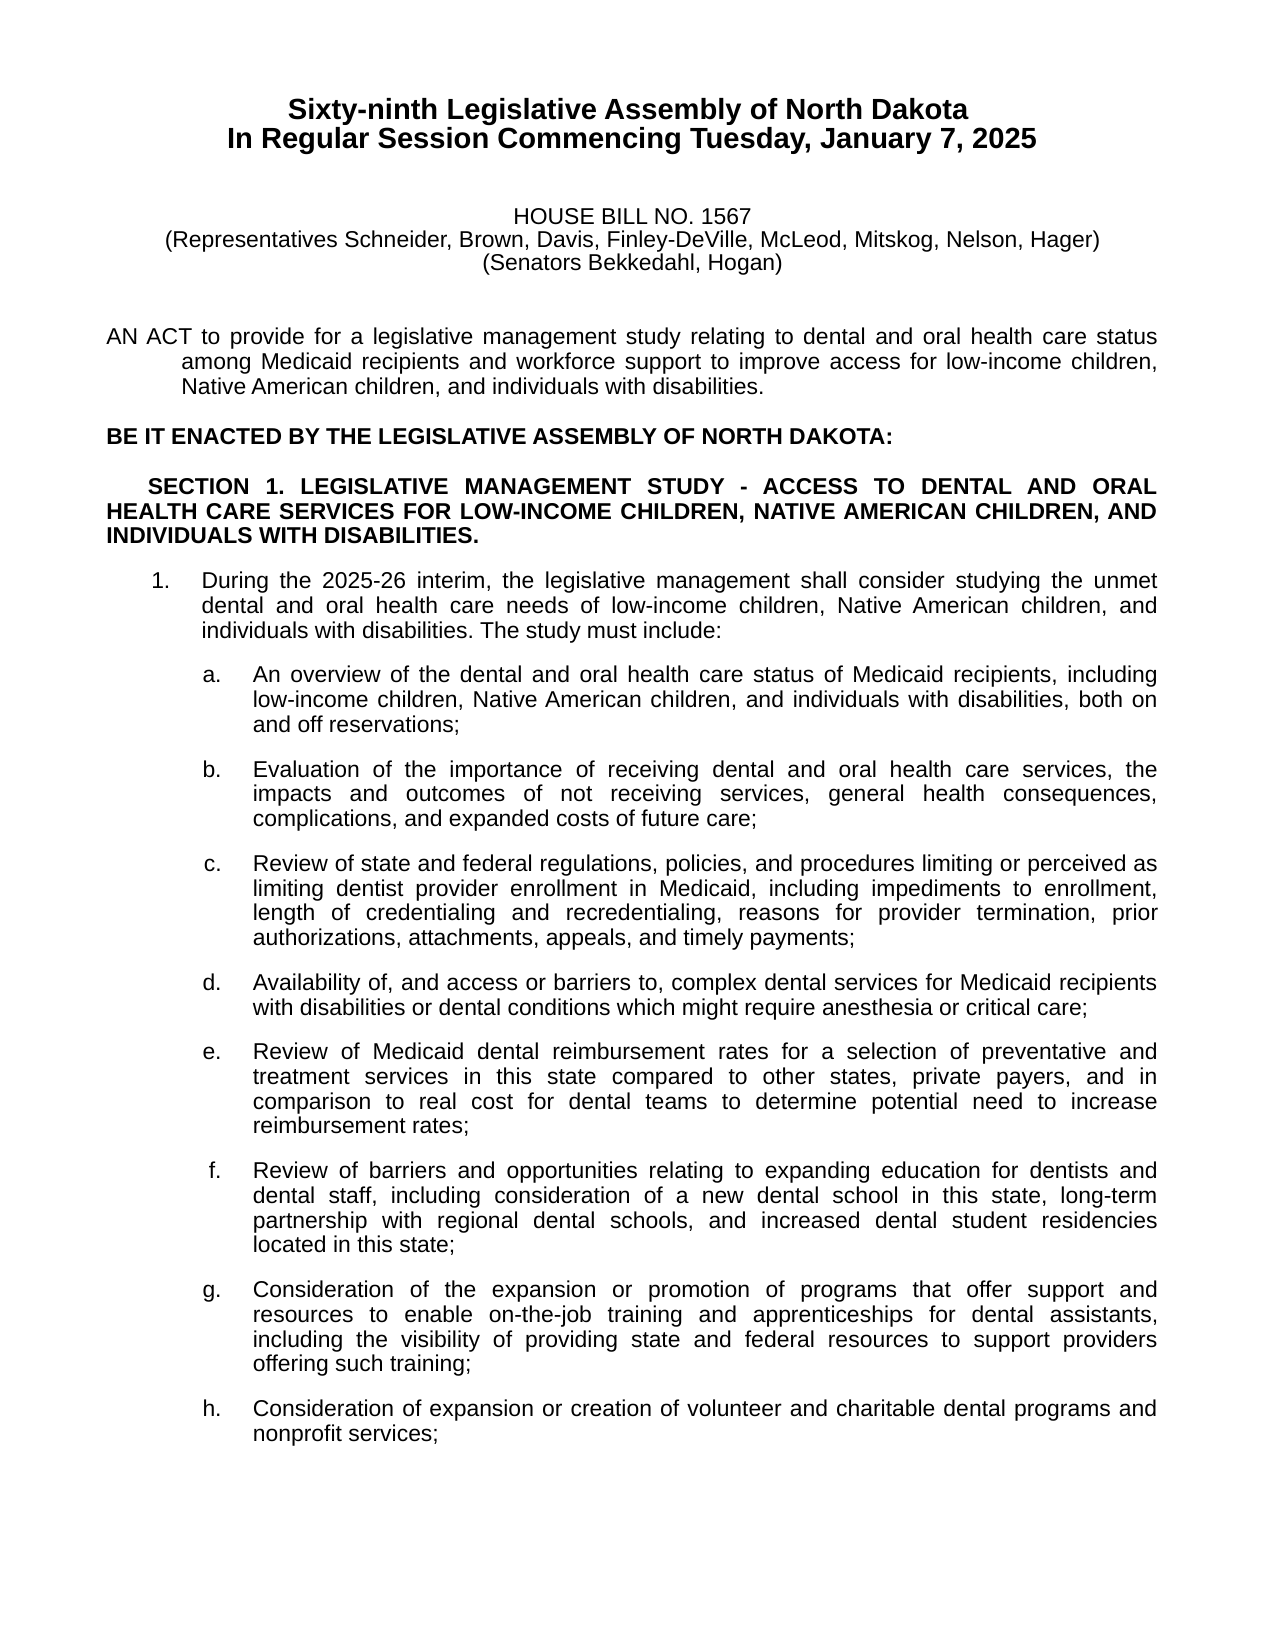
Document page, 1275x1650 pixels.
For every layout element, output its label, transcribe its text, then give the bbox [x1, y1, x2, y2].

text (Representatives Schneider, Brown, Davis, Finley-DeVille, McLeod, Mitskog, Nelson, Hager) [106, 229, 1158, 252]
text d. Availability of, and access or barriers to, complex dental services for Medicaid recipients with disabilities or dental conditions which might require anesthesia or critical care; [106, 970, 1158, 1020]
text c. Review of state and federal regulations, policies, and procedures limiting or perceived as limiting dentist provider enrollment in Medicaid, including impediments to enrollment, length of credentialing and recredentialing, reasons for provider termination, prior authorizations, attachments, appeals, and timely payments; [106, 851, 1158, 951]
text h. Consideration of expansion or creation of volunteer and charitable dental programs and nonprofit services; [106, 1397, 1158, 1446]
title In Regular Session Commencing Tuesday, January 7, 2025 [106, 125, 1158, 154]
text b. Evaluation of the importance of receiving dental and oral health care services, the impacts and outcomes of not receiving services, general health consequences, complications, and expanded costs of future care; [106, 757, 1158, 832]
text f. Review of barriers and opportunities relating to expanding education for dentists and dental staff, including consideration of a new dental school in this state, long-term partnership with regional dental schools, and increased dental student residencies located in this state; [106, 1159, 1158, 1258]
text 1. During the 2025-26 interim, the legislative management shall consider studying the unmet dental and oral health care needs of low-income children, Native American children, and individuals with disabilities. The study must include: [106, 569, 1158, 643]
text (Senators Bekkedahl, Hogan) [106, 252, 1158, 275]
text a. An overview of the dental and oral health care status of Medicaid recipients, including low-income children, Native American children, and individuals with disabilities, both on and off reservations; [106, 663, 1158, 737]
title Sixty-ninth Legislative Assembly of North Dakota [106, 96, 1158, 125]
text SECTION 1. LEGISLATIVE MANAGEMENT STUDY - ACCESS TO DENTAL AND ORAL HEALTH CARE SERVICES FOR LOW-INCOME CHILDREN, NATIVE AMERICAN CHILDREN, AND INDIVIDUALS WITH DISABILITIES. [106, 474, 1158, 549]
text House BILL NO. 1567 [106, 204, 1158, 229]
text g. Consideration of the expansion or promotion of programs that offer support and resources to enable on-the-job training and apprenticeships for dental assistants, including the visibility of providing state and federal resources to support providers offering such training; [106, 1278, 1158, 1377]
text e. Review of Medicaid dental reimbursement rates for a selection of preventative and treatment services in this state compared to other states, private payers, and in comparison to real cost for dental teams to determine potential need to increase reimbursement rates; [106, 1040, 1158, 1139]
title AN ACT to provide for a legislative management study relating to dental and oral health care status among Medicaid recipients and workforce support to improve access for low-income children, Native American children, and individuals with disabilities. [106, 325, 1158, 399]
text BE IT ENACTED BY THE LEGISLATIVE ASSEMBLY OF NORTH DAKOTA: [106, 425, 1158, 449]
